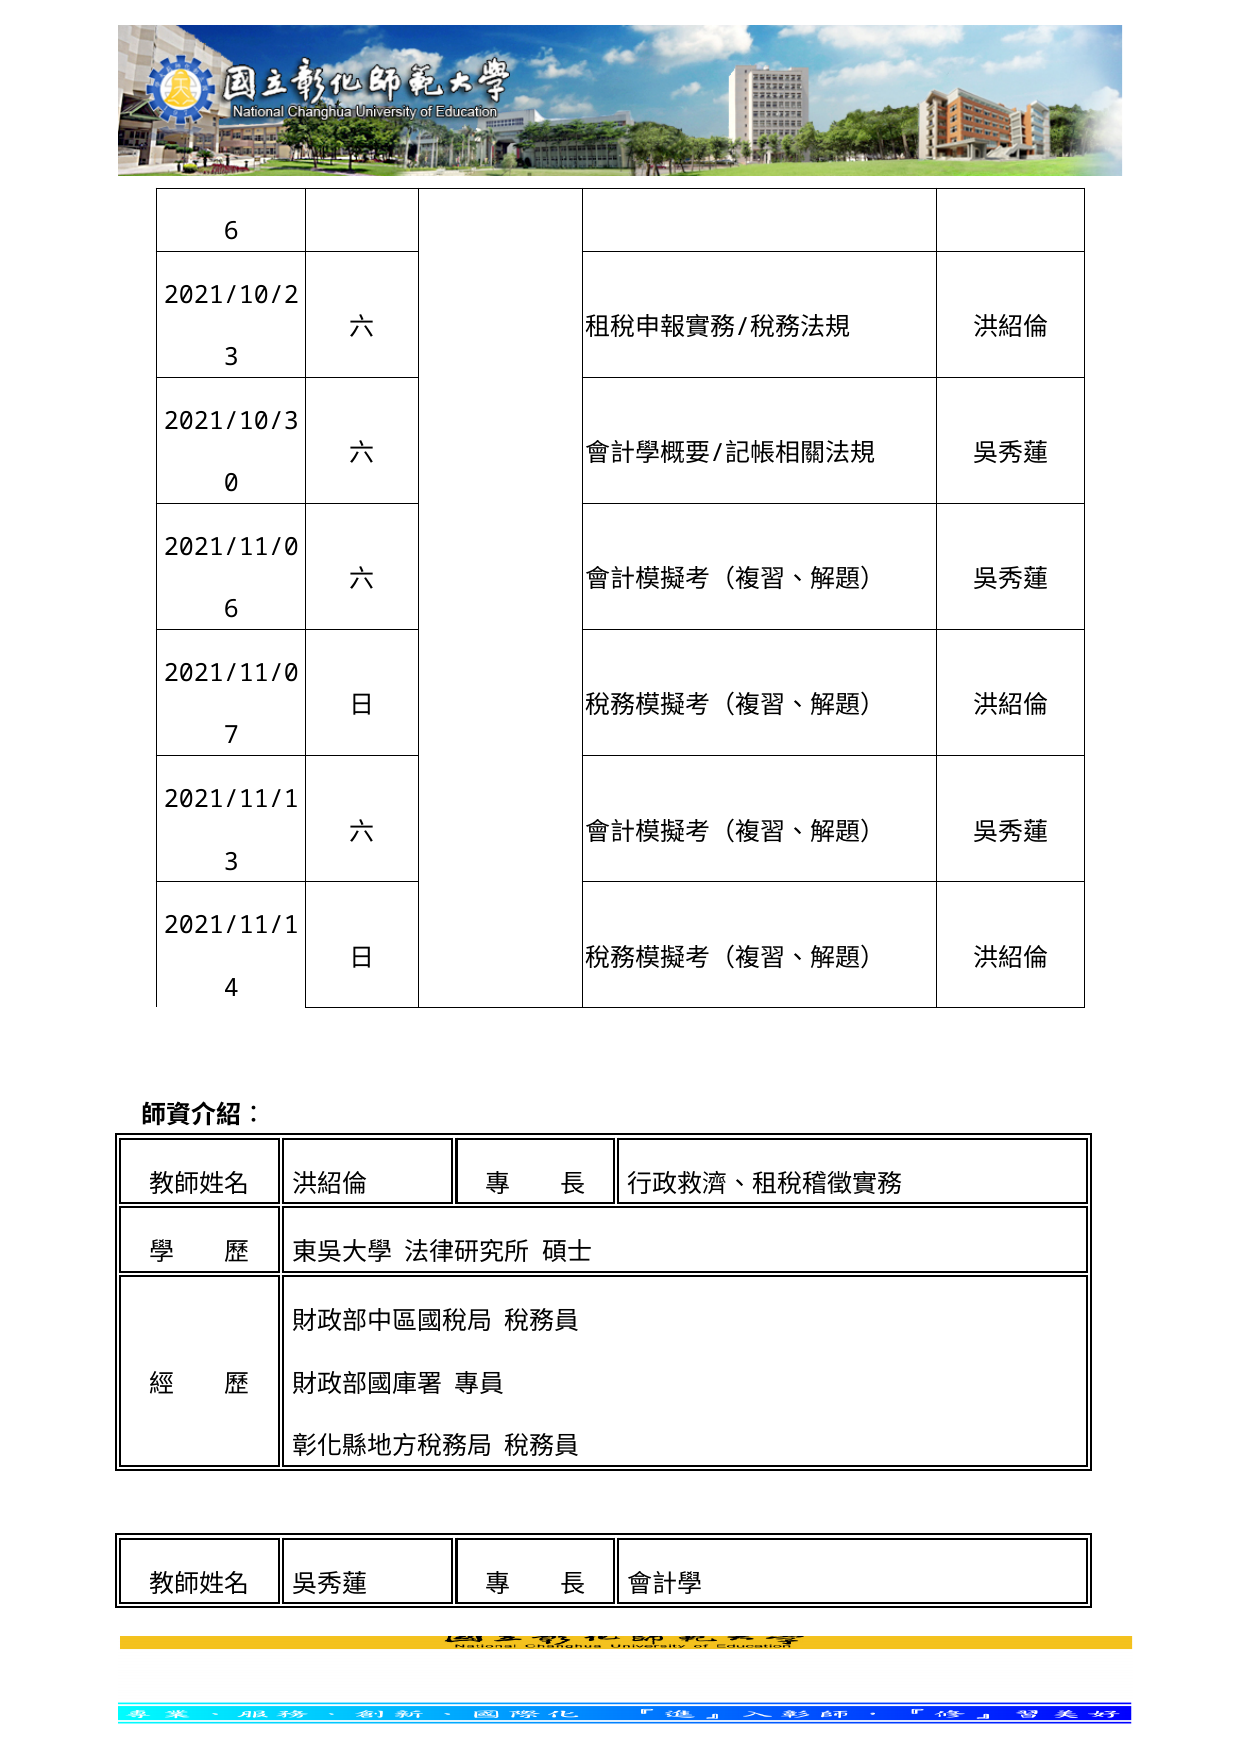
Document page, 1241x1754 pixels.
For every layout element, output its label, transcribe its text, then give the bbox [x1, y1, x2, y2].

table_cell 租稅申報實務/稅務法規 [583, 252, 936, 377]
table_cell 2021/11/07 [157, 630, 305, 755]
table_cell 六 [306, 378, 418, 503]
table_cell [583, 189, 936, 251]
table_cell 會計學概要/記帳相關法規 [583, 378, 936, 503]
table_cell 吳秀蓮 [937, 378, 1084, 503]
table_cell [281, 1071, 1102, 1133]
table_cell 2021/10/30 [157, 378, 305, 503]
table_cell [419, 189, 582, 1007]
table_cell 洪紹倫 [937, 882, 1084, 1007]
table_cell 稅務模擬考（複習、解題） [583, 882, 936, 1007]
table_header 教師姓名 [118, 1135, 281, 1202]
table_cell 學 歷 [121, 1208, 278, 1271]
table_cell 六 [306, 756, 418, 881]
table_cell 日 [306, 630, 418, 755]
table_cell 吳秀蓮 [937, 756, 1084, 881]
table_cell 稅務模擬考（複習、解題） [583, 630, 936, 755]
table_cell 2021/11/13 [157, 756, 305, 881]
table_cell 洪紹倫 [937, 630, 1084, 755]
table_cell 吳秀蓮 [937, 504, 1084, 629]
table_header 專 長 [454, 1535, 616, 1602]
table_header 會計學 [616, 1535, 1089, 1602]
table_header 行政救濟、租稅稽徵實務 [616, 1135, 1089, 1202]
table_cell 東吳大學 法律研究所 碩士 [284, 1208, 1086, 1271]
table_cell 六 [306, 504, 418, 629]
table_cell 日 [306, 882, 418, 1007]
table_cell 洪紹倫 [937, 252, 1084, 377]
table_header 教師姓名 [118, 1535, 281, 1602]
table_cell 6 [157, 189, 305, 251]
table_cell [306, 189, 418, 251]
table_cell 六 [306, 252, 418, 377]
table_header 專 長 [454, 1135, 616, 1202]
table_header 洪紹倫 [281, 1135, 454, 1202]
table_cell 2021/11/06 [157, 504, 305, 629]
table_cell 師資介紹： [138, 1071, 281, 1133]
table_cell [937, 189, 1084, 251]
table_cell 2021/10/23 [157, 252, 305, 377]
table_cell [138, 188, 1102, 1071]
table_cell 經 歷 [121, 1277, 278, 1464]
table_cell 2021/11/14 [157, 882, 305, 1007]
table_cell 會計模擬考（複習、解題） [583, 756, 936, 881]
table_cell 會計模擬考（複習、解題） [583, 504, 936, 629]
table_header 吳秀蓮 [281, 1535, 454, 1602]
table_cell 財政部中區國稅局 稅務員 財政部國庫署 專員 彰化縣地方稅務局 稅務員 [284, 1277, 1086, 1464]
